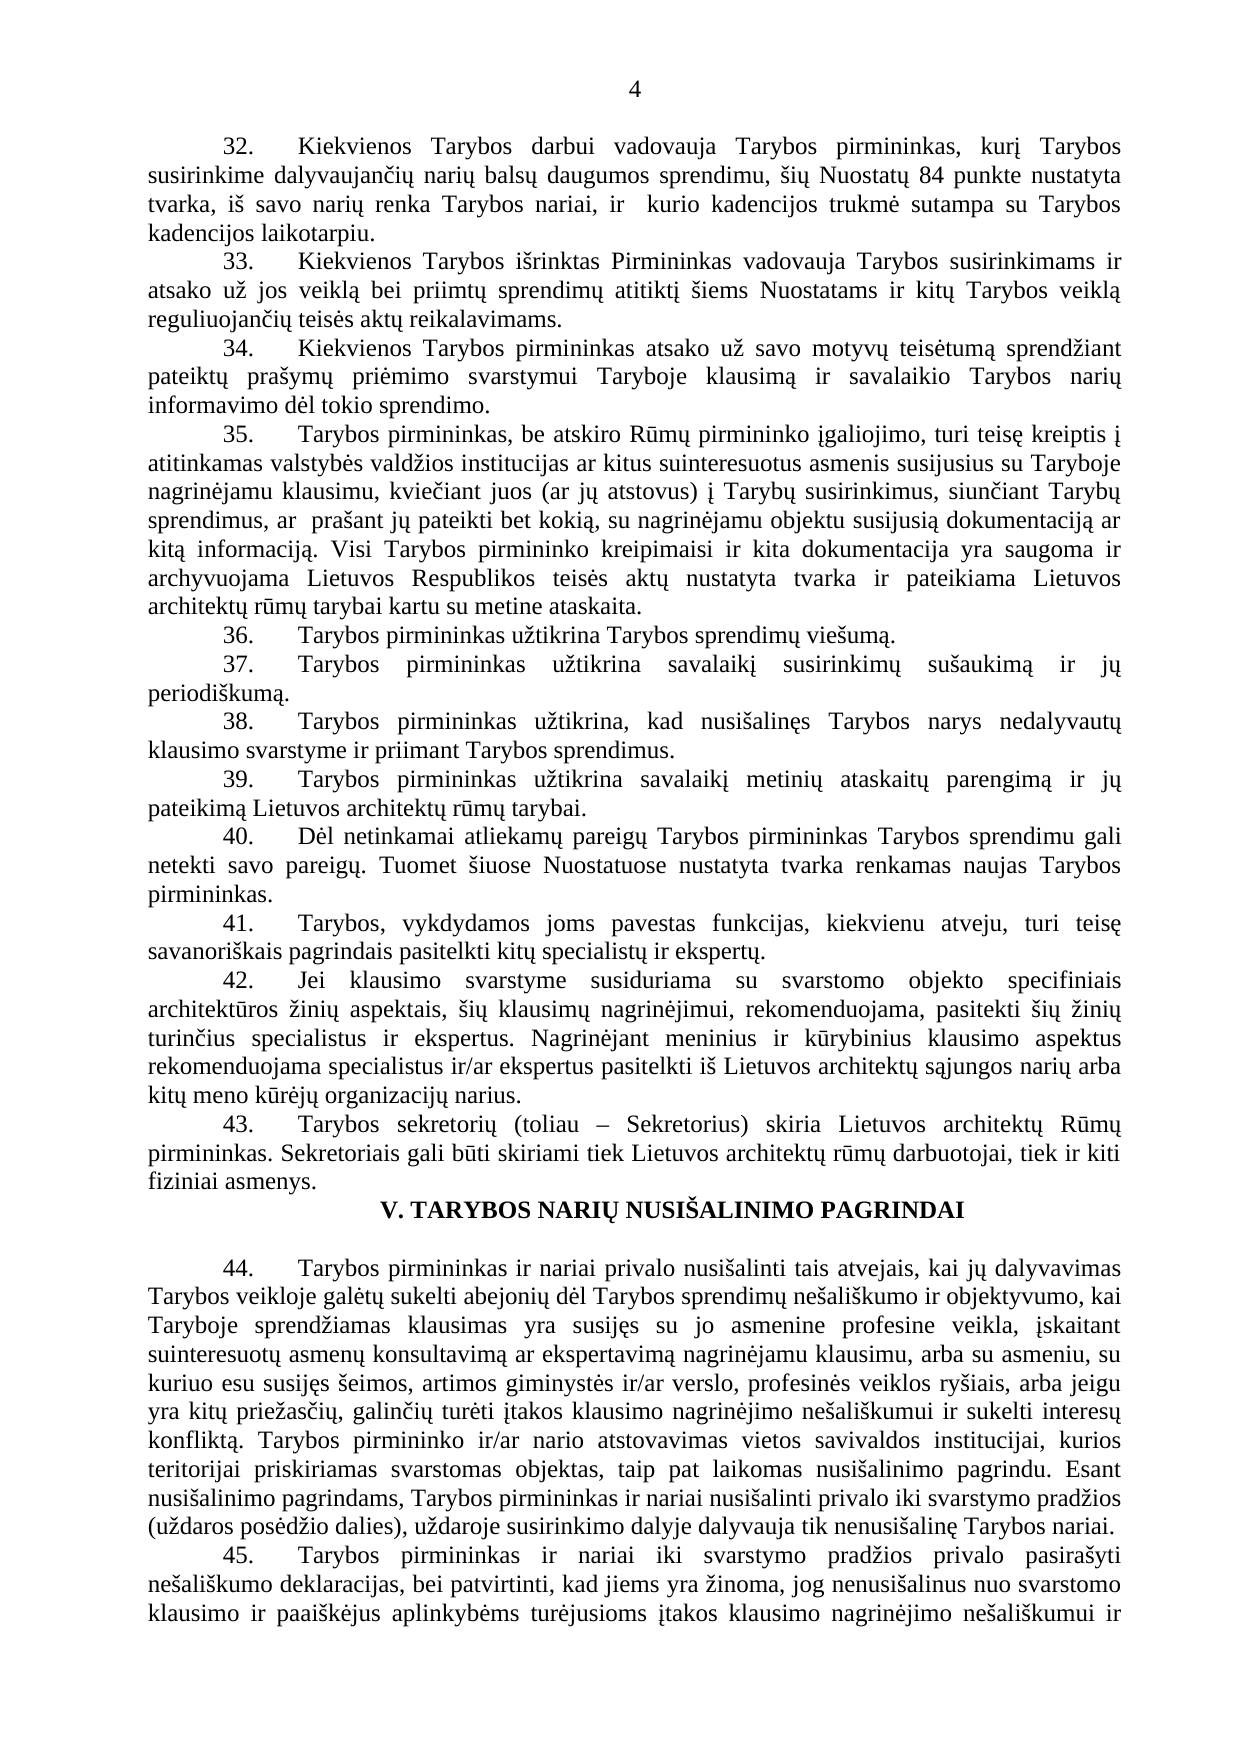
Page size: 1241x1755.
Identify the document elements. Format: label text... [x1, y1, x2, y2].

text 42. Jei klausimo svarstyme susiduriama su svarstomo objekto specifiniais architektūros žinių aspektais, šių klausimų nagrinėjimui, rekomenduojama, pasitekti šių žinių turinčius specialistus ir ekspertus. Nagrinėjant meninius ir kūrybinius klausimo aspektus rekomenduojama specialistus ir/ar ekspertus pasitelkti iš Lietuvos architektų sąjungos narių arba kitų meno kūrėjų organizacijų narius. [148, 965, 1122, 1109]
text 38. Tarybos pirmininkas užtikrina, kad nusišalinęs Tarybos narys nedalyvautų klausimo svarstyme ir priimant Tarybos sprendimus. [148, 706, 1122, 764]
text 37. Tarybos pirmininkas užtikrina savalaikį susirinkimų sušaukimą ir jų periodiškumą. [148, 649, 1122, 706]
text 39. Tarybos pirmininkas užtikrina savalaikį metinių ataskaitų parengimą ir jų pateikimą Lietuvos architektų rūmų tarybai. [148, 764, 1122, 821]
text 36. Tarybos pirmininkas užtikrina Tarybos sprendimų viešumą. [148, 620, 1122, 649]
text V. TARYBOS NARIŲ NUSIŠALINIMO PAGRINDAI [148, 1195, 1122, 1224]
text 41. Tarybos, vykdydamos joms pavestas funkcijas, kiekvienu atveju, turi teisę savanoriškais pagrindais pasitelkti kitų specialistų ir ekspertų. [148, 908, 1122, 965]
text 45. Tarybos pirmininkas ir nariai iki svarstymo pradžios privalo pasirašyti nešališkumo deklaracijas, bei patvirtinti, kad jiems yra žinoma, jog nenusišalinus nuo svarstomo klausimo ir paaiškėjus aplinkybėms turėjusioms įtakos klausimo nagrinėjimo nešališkumui ir [148, 1540, 1122, 1626]
text 35. Tarybos pirmininkas, be atskiro Rūmų pirmininko įgaliojimo, turi teisę kreiptis į atitinkamas valstybės valdžios institucijas ar kitus suinteresuotus asmenis susijusius su Taryboje nagrinėjamu klausimu, kviečiant juos (ar jų atstovus) į Tarybų susirinkimus, siunčiant Tarybų sprendimus, ar prašant jų pateikti bet kokią, su nagrinėjamu objektu susijusią dokumentaciją ar kitą informaciją. Visi Tarybos pirmininko kreipimaisi ir kita dokumentacija yra saugoma ir archyvuojama Lietuvos Respublikos teisės aktų nustatyta tvarka ir pateikiama Lietuvos architektų rūmų tarybai kartu su metine ataskaita. [148, 419, 1122, 620]
text 40. Dėl netinkamai atliekamų pareigų Tarybos pirmininkas Tarybos sprendimu gali netekti savo pareigų. Tuomet šiuose Nuostatuose nustatyta tvarka renkamas naujas Tarybos pirmininkas. [148, 821, 1122, 908]
text 44. Tarybos pirmininkas ir nariai privalo nusišalinti tais atvejais, kai jų dalyvavimas Tarybos veikloje galėtų sukelti abejonių dėl Tarybos sprendimų nešališkumo ir objektyvumo, kai Taryboje sprendžiamas klausimas yra susijęs su jo asmenine profesine veikla, įskaitant suinteresuotų asmenų konsultavimą ar ekspertavimą nagrinėjamu klausimu, arba su asmeniu, su kuriuo esu susijęs šeimos, artimos giminystės ir/ar verslo, profesinės veiklos ryšiais, arba jeigu yra kitų priežasčių, galinčių turėti įtakos klausimo nagrinėjimo nešališkumui ir sukelti interesų konfliktą. Tarybos pirmininko ir/ar nario atstovavimas vietos savivaldos institucijai, kurios teritorijai priskiriamas svarstomas objektas, taip pat laikomas nusišalinimo pagrindu. Esant nusišalinimo pagrindams, Tarybos pirmininkas ir nariai nusišalinti privalo iki svarstymo pradžios (uždaros posėdžio dalies), uždaroje susirinkimo dalyje dalyvauja tik nenusišalinę Tarybos nariai. [148, 1253, 1122, 1540]
text 43. Tarybos sekretorių (toliau – Sekretorius) skiria Lietuvos architektų Rūmų pirmininkas. Sekretoriais gali būti skiriami tiek Lietuvos architektų rūmų darbuotojai, tiek ir kiti fiziniai asmenys. [148, 1109, 1122, 1195]
text 33. Kiekvienos Tarybos išrinktas Pirmininkas vadovauja Tarybos susirinkimams ir atsako už jos veiklą bei priimtų sprendimų atitiktį šiems Nuostatams ir kitų Tarybos veiklą reguliuojančių teisės aktų reikalavimams. [148, 246, 1122, 333]
text 32. Kiekvienos Tarybos darbui vadovauja Tarybos pirmininkas, kurį Tarybos susirinkime dalyvaujančių narių balsų daugumos sprendimu, šių Nuostatų 84 punkte nustatyta tvarka, iš savo narių renka Tarybos nariai, ir kurio kadencijos trukmė sutampa su Tarybos kadencijos laikotarpiu. [148, 131, 1122, 246]
text 34. Kiekvienos Tarybos pirmininkas atsako už savo motyvų teisėtumą sprendžiant pateiktų prašymų priėmimo svarstymui Taryboje klausimą ir savalaikio Tarybos narių informavimo dėl tokio sprendimo. [148, 333, 1122, 419]
